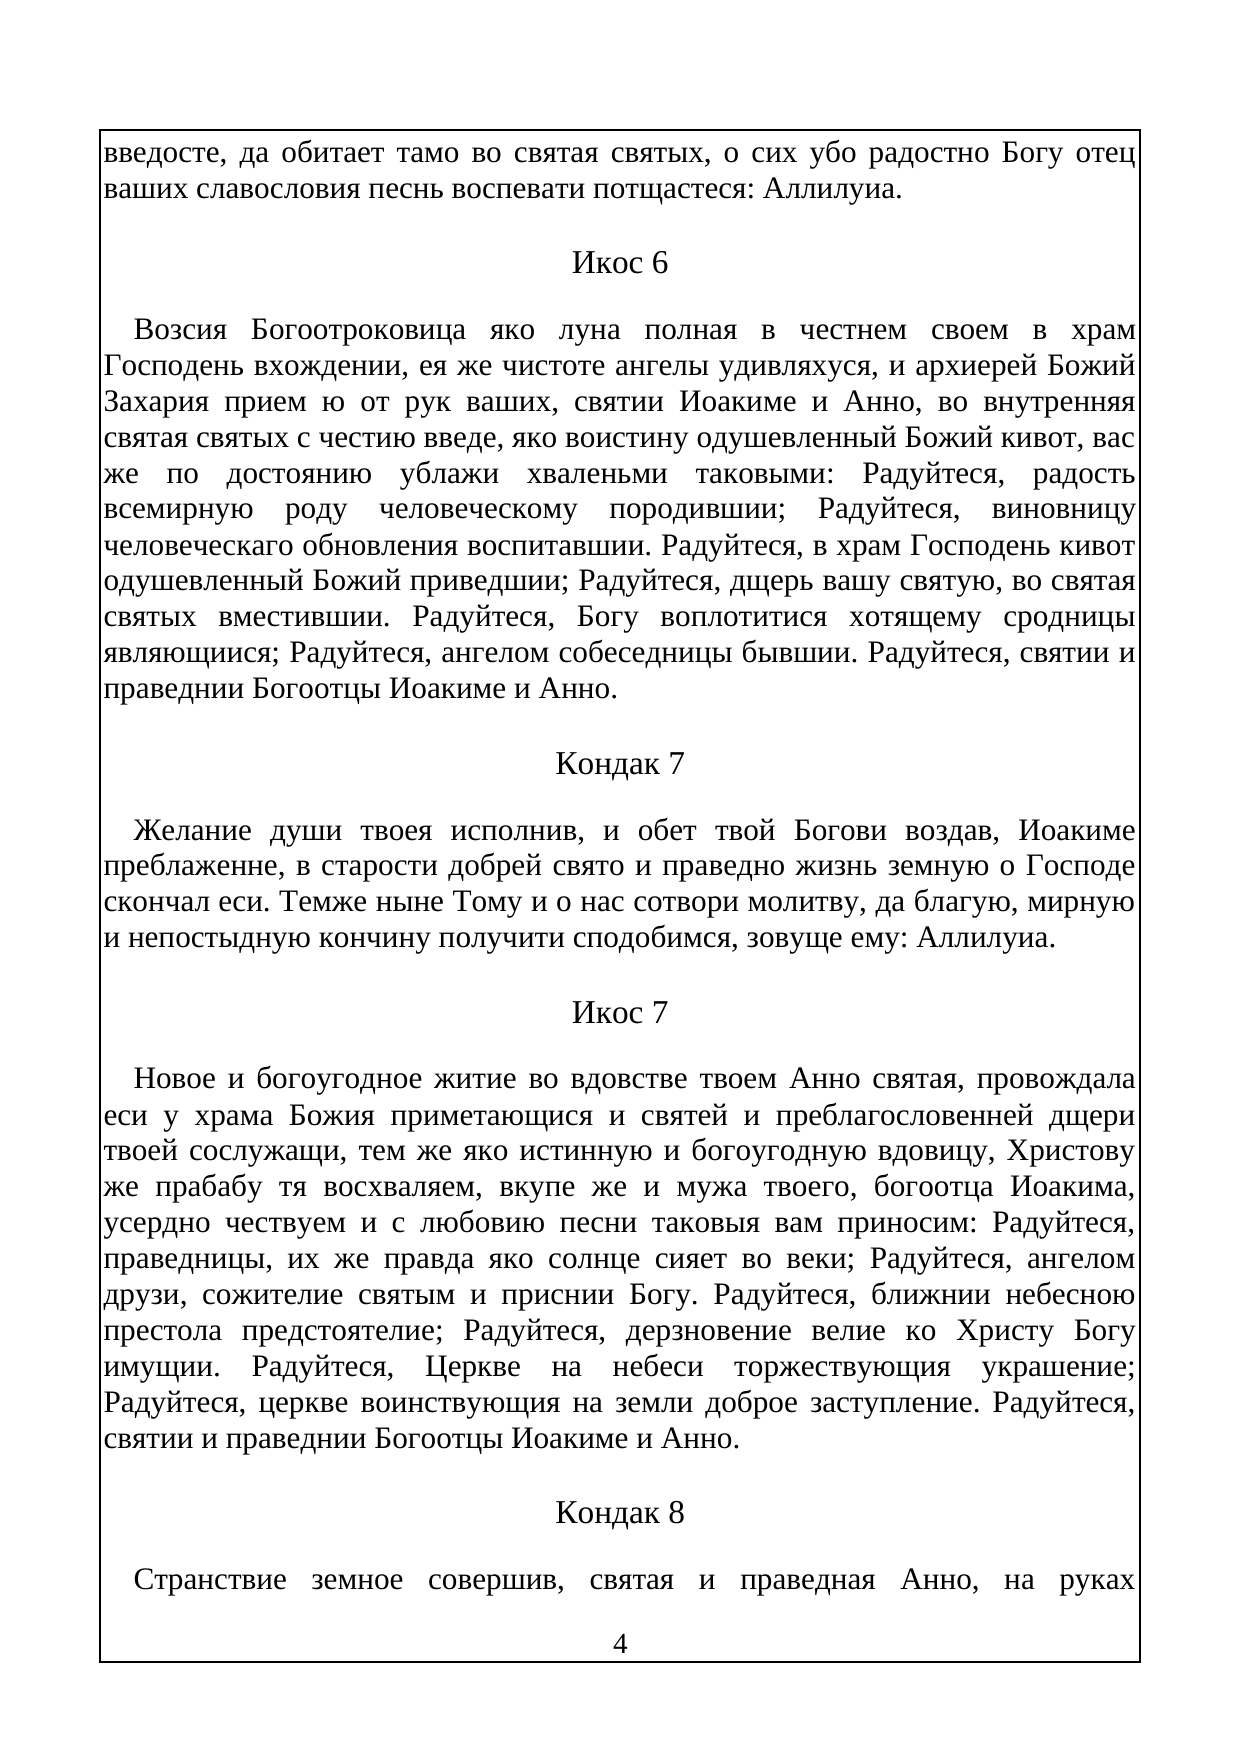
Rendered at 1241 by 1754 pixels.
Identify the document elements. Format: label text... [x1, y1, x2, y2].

subtitle Кондак 8 [103, 1493, 1137, 1531]
subtitle Икос 7 [103, 992, 1137, 1030]
text Новое и богоугодное житие во вдовстве твоем Анно святая, провождала еси у храма Божия приметающися и святей и преблагословенней дщери твоей сослужащи, тем же яко истинную и богоугодную вдовицу, Христову же прабабу тя восхваляем, вкупе же и мужа твоего, богоотца Иоакима, усердно чествуем и с любовию песни таковыя вам приносим: Радуйтеся, праведницы, их же правда яко солнце сияет во веки; Радуйтеся, ангелом друзи, сожителие святым и приснии Богу. Радуйтеся, ближнии небесною престола предстоятелие; Радуйтеся, дерзновение велие ко Христу Богу имущии. Радуйтеся, Церкве на небеси торжествующия украшение; Радуйтеся, церкве воинствующия на земли доброе заступление. Радуйтеся, святии и праведнии Богоотцы Иоакиме и Анно. [103, 1060, 1137, 1455]
text Странствие земное совершив, святая и праведная Анно, на руках [103, 1560, 1137, 1596]
subtitle Кондак 7 [103, 743, 1137, 781]
text введосте, да обитает тамо во святая святых, о сих убо радостно Богу отец ваших славословия песнь воспевати потщастеся: Аллилуиа. [103, 133, 1137, 205]
subtitle Икос 6 [103, 242, 1137, 281]
text Возсия Богоотроковица яко луна полная в честнем своем в храм Господень вхождении, ея же чистоте ангелы удивляхуся, и архиерей Божий Захария прием ю от рук ваших, святии Иоакиме и Анно, во внутренняя святая святых с честию введе, яко воистину одушевленный Божий кивот, вас же по достоянию ублажи хваленьми таковыми: Радуйтеся, радость всемирную роду человеческому породившии; Радуйтеся, виновницу человеческаго обновления воспитавшии. Радуйтеся, в храм Господень кивот одушевленный Божий приведшии; Радуйтеся, дщерь вашу святую, во святая святых вместившии. Радуйтеся, Богу воплотитися хотящему сродницы являющиися; Радуйтеся, ангелом собеседницы бывшии. Радуйтеся, святии и праведнии Богоотцы Иоакиме и Анно. [103, 310, 1137, 705]
text Желание души твоея исполнив, и обет твой Богови воздав, Иоакиме преблаженне, в старости добрей свято и праведно жизнь земную о Господе скончал еси. Темже ныне Тому и о нас сотвори молитву, да благую, мирную и непостыдную кончину получити сподобимся, зовуще ему: Аллилуиа. [103, 811, 1137, 954]
